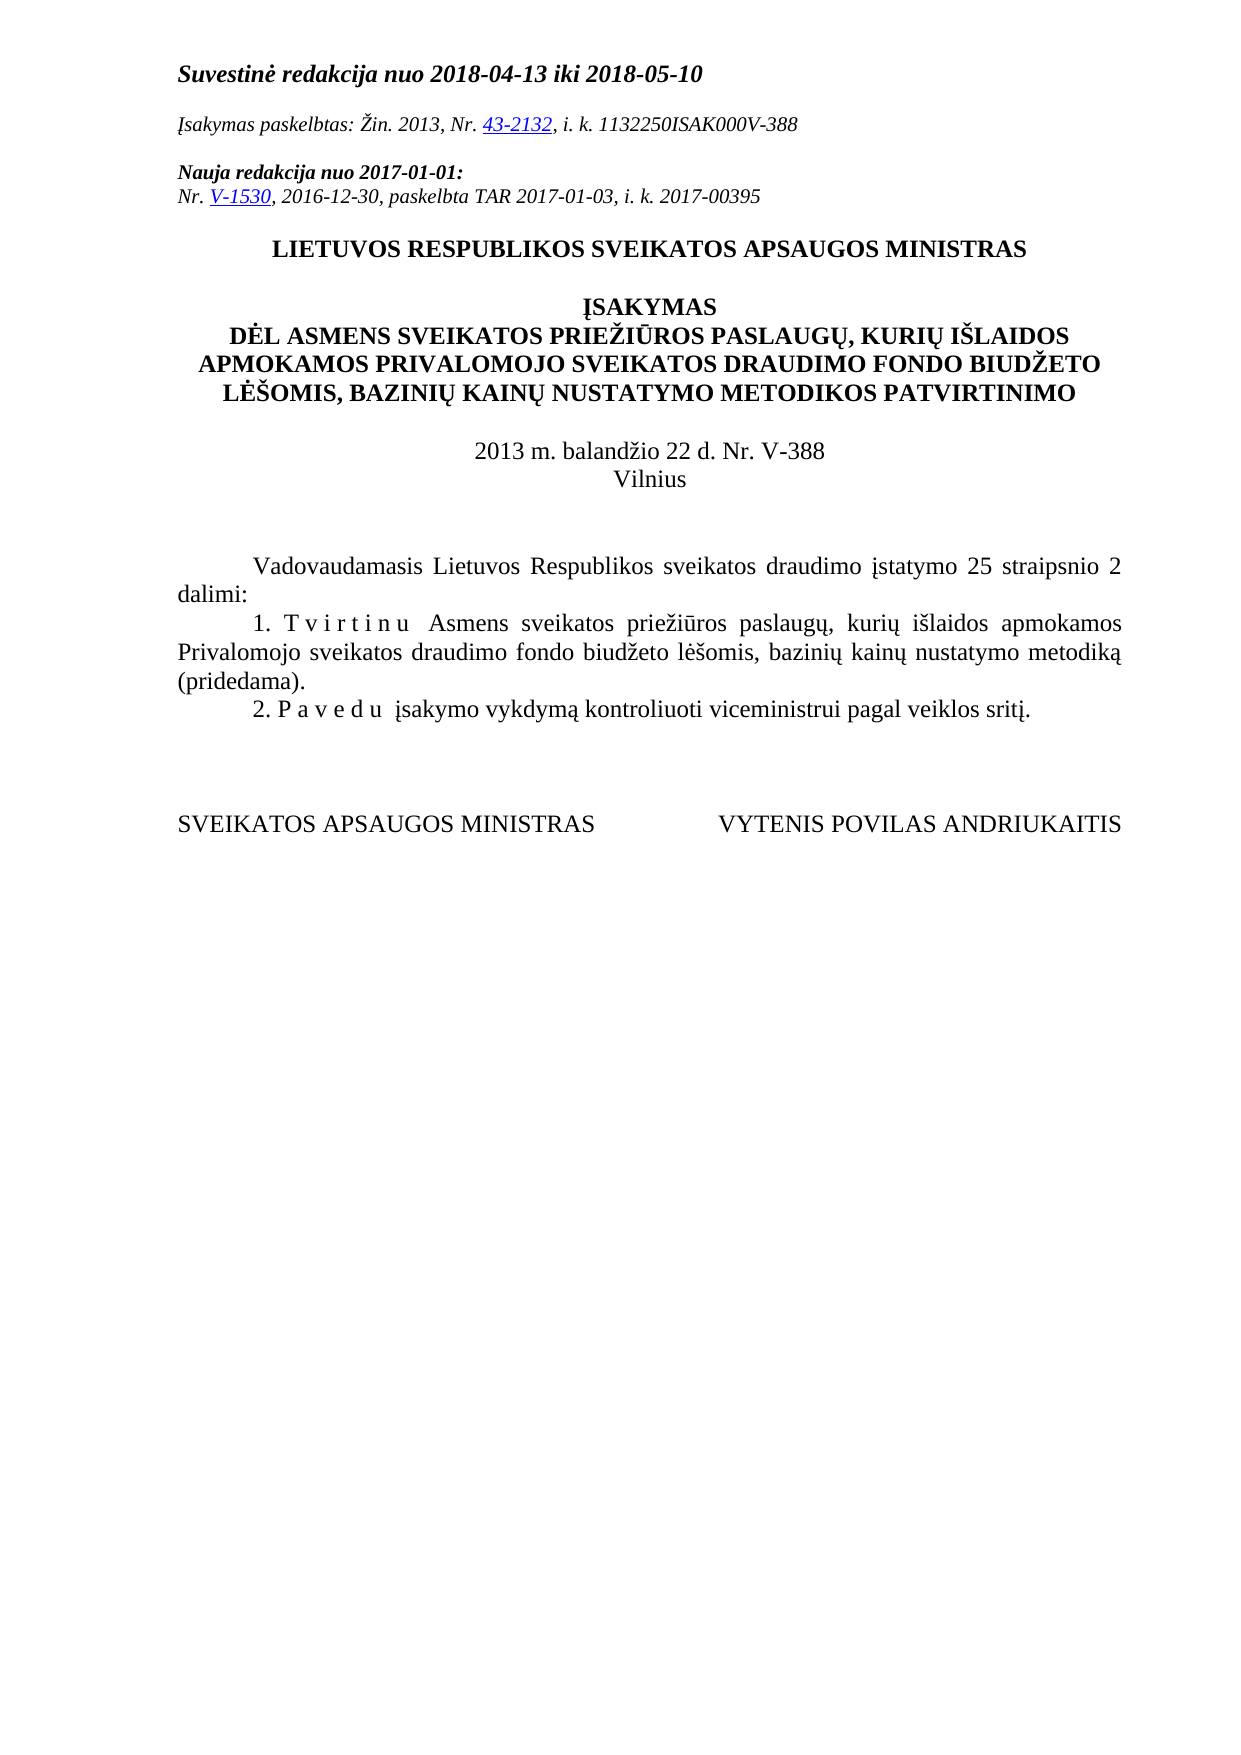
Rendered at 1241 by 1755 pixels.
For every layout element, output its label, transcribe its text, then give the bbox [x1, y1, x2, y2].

text SVEIKATOS APSAUGOS MINISTRAS VYTENIS POVILAS ANDRIUKAITIS [177, 809, 1122, 838]
text Nr. V-1530, 2016-12-30, paskelbta TAR 2017-01-03, i. k. 2017-00395 [177, 184, 1122, 208]
text Vadovaudamasis Lietuvos Respublikos sveikatos draudimo įstatymo 25 straipsnio 2 dalimi: [177, 551, 1122, 608]
text DĖL ASMENS SVEIKATOS PRIEŽIŪROS PASLAUGŲ, KURIŲ IŠLAIDOS APMOKAMOS PRIVALOMOJO SVEIKATOS DRAUDIMO FONDO BIUDŽETO LĖŠOMIS, BAZINIŲ KAINŲ NUSTATYMO METODIKOS PATVIRTINIMO [177, 321, 1122, 407]
text 2. Pavedu įsakymo vykdymą kontroliuoti viceministrui pagal veiklos sritį. [177, 694, 1122, 723]
text 1. Tvirtinu Asmens sveikatos priežiūros paslaugų, kurių išlaidos apmokamos Privalomojo sveikatos draudimo fondo biudžeto lėšomis, bazinių kainų nustatymo metodiką (pridedama). [177, 608, 1122, 694]
text Nauja redakcija nuo 2017-01-01: [177, 160, 1122, 184]
text LIETUVOS RESPUBLIKOS SVEIKATOS APSAUGOS MINISTRAS [177, 234, 1122, 263]
text ĮSAKYMAS [177, 292, 1122, 321]
text 2013 m. balandžio 22 d. Nr. V-388 [177, 436, 1122, 464]
text Suvestinė redakcija nuo 2018-04-13 iki 2018-05-10 [177, 59, 1122, 88]
text Vilnius [177, 464, 1122, 493]
text Įsakymas paskelbtas: Žin. 2013, Nr. 43-2132, i. k. 1132250ISAK000V-388 [177, 112, 1122, 136]
